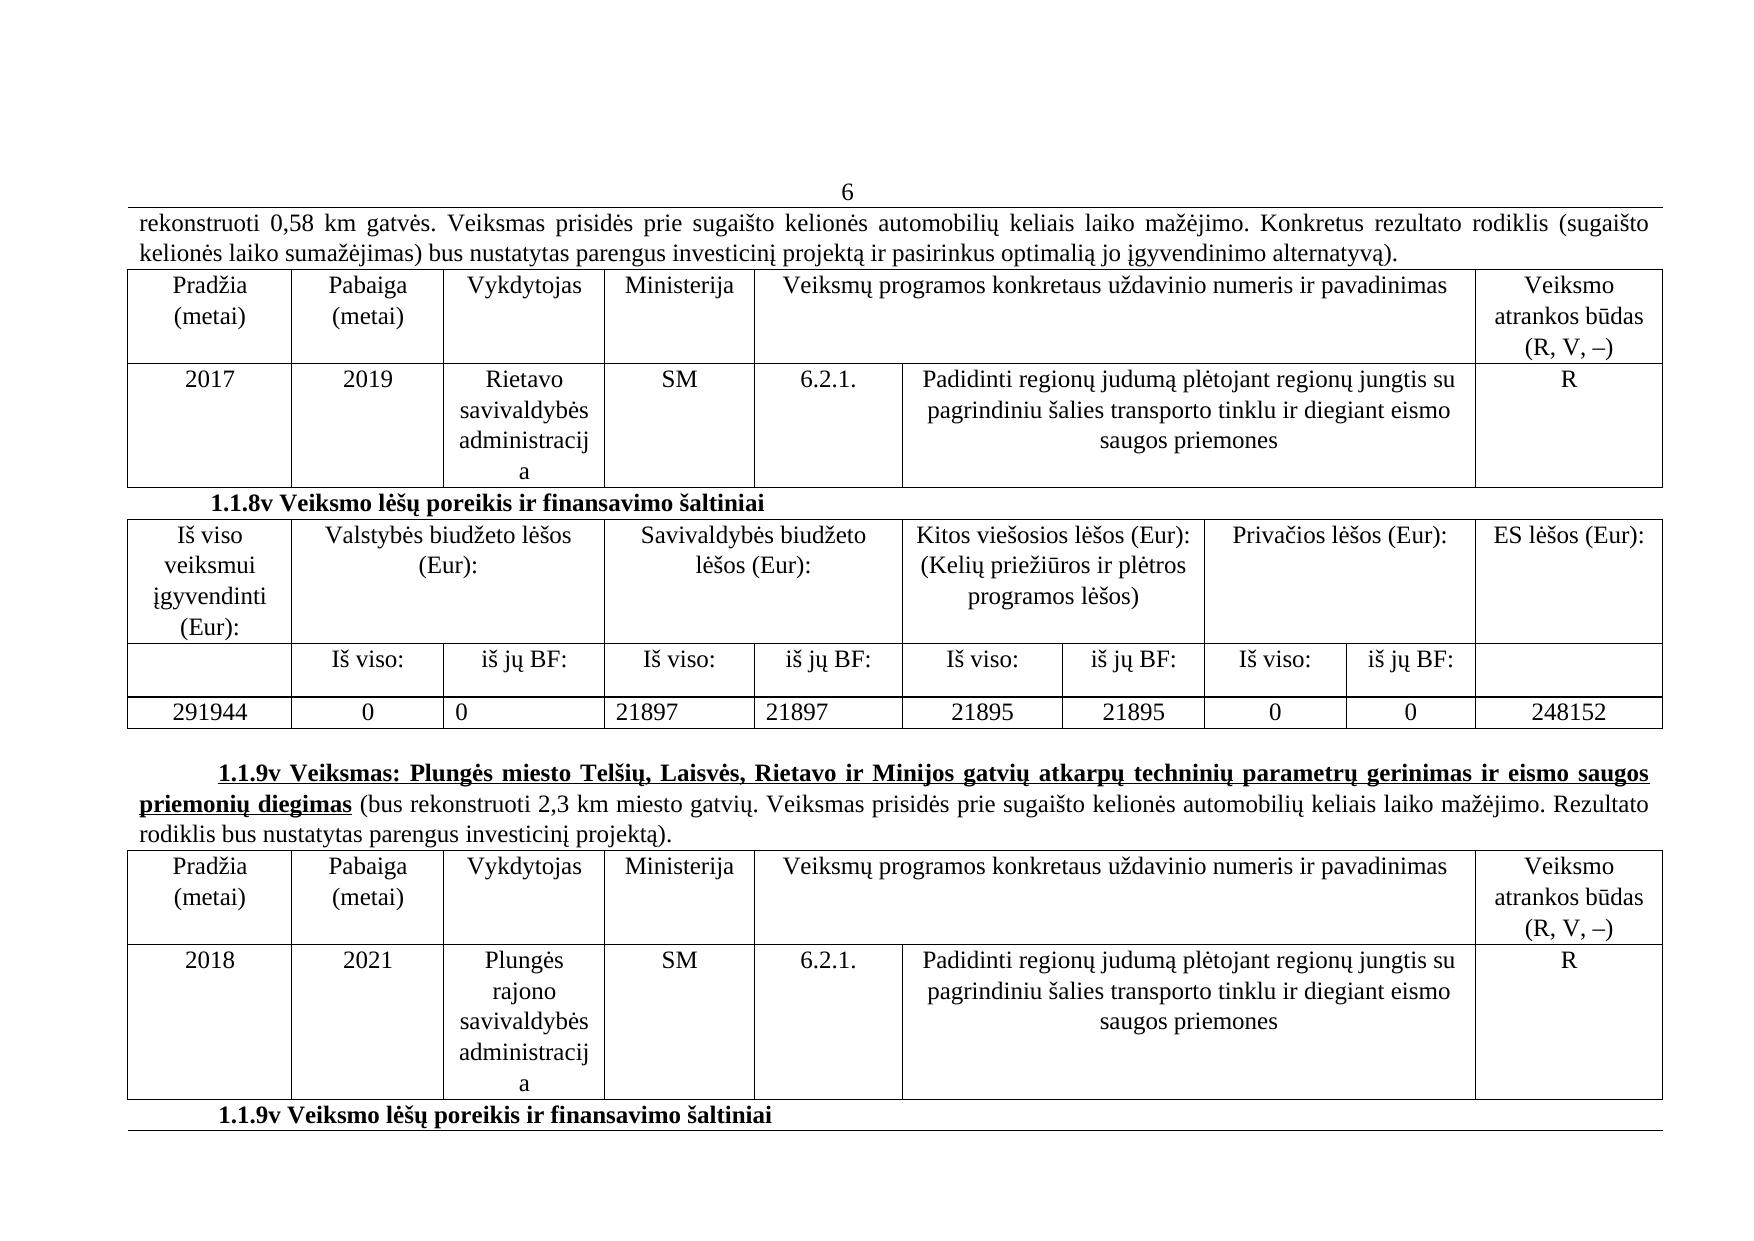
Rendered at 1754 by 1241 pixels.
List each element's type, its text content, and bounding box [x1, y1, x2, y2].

table_cell 1.1.8v Veiksmo lėšų poreikis ir finansavimo šaltiniai [128, 488, 1663, 519]
table_cell Plungės rajono savivaldybės administracija [444, 945, 604, 1099]
table_cell [1476, 644, 1662, 696]
table_cell 21897 [755, 698, 902, 728]
table_cell Iš viso veiksmui įgyvendinti (Eur): [128, 520, 291, 643]
table_cell iš jų BF: [1347, 644, 1475, 696]
table_cell iš jų BF: [755, 644, 902, 696]
table_cell Pabaiga (metai) [292, 270, 443, 363]
table_cell Pabaiga (metai) [292, 851, 443, 944]
table_cell 2017 [128, 364, 291, 487]
table_cell Veiksmų programos konkretaus uždavinio numeris ir pavadinimas [755, 851, 1475, 944]
table_cell Iš viso: [1205, 644, 1346, 696]
table_cell Iš viso: [292, 644, 443, 696]
table_cell ES lėšos (Eur): [1476, 520, 1662, 643]
table_cell 21897 [605, 698, 754, 728]
table_cell SM [605, 945, 754, 1099]
table_cell Padidinti regionų judumą plėtojant regionų jungtis su pagrindiniu šalies transporto tinklu ir diegiant eismo saugos priemones [903, 945, 1475, 1099]
table_cell 21895 [1063, 698, 1204, 728]
table_cell 248152 [1476, 698, 1662, 728]
table_cell 0 [1347, 698, 1475, 728]
table_cell 2019 [292, 364, 443, 487]
table_cell Veiksmo atrankos būdas (R, V, –) [1476, 270, 1662, 363]
table_cell Pradžia (metai) [128, 270, 291, 363]
table_cell Padidinti regionų judumą plėtojant regionų jungtis su pagrindiniu šalies transporto tinklu ir diegiant eismo saugos priemones [903, 364, 1475, 487]
table_cell 2018 [128, 945, 291, 1099]
table_cell iš jų BF: [1063, 644, 1204, 696]
table_cell Kitos viešosios lėšos (Eur): (Kelių priežiūros ir plėtros programos lėšos) [903, 520, 1204, 643]
table_cell rekonstruoti 0,58 km gatvės. Veiksmas prisidės prie sugaišto kelionės automobilių keliais laiko mažėjimo. Konkretus rezultato rodiklis (sugaišto kelionės laiko sumažėjimas) bus nustatytas parengus investicinį projektą ir pasirinkus optimalią jo įgyvendinimo alternatyvą). [128, 208, 1663, 269]
table_cell Veiksmų programos konkretaus uždavinio numeris ir pavadinimas [755, 270, 1475, 363]
table_cell Pradžia (metai) [128, 851, 291, 944]
table_cell Privačios lėšos (Eur): [1205, 520, 1475, 643]
table_cell Rietavo savivaldybės administracija [444, 364, 604, 487]
table_cell 6.2.1. [755, 945, 902, 1099]
table_cell 291944 [128, 698, 291, 728]
table_cell Iš viso: [903, 644, 1062, 696]
table_cell Savivaldybės biudžeto lėšos (Eur): [605, 520, 902, 643]
table_cell Vykdytojas [444, 851, 604, 944]
table_cell Ministerija [605, 851, 754, 944]
table_cell 21895 [903, 698, 1062, 728]
table_cell 1.1.9v Veiksmo lėšų poreikis ir finansavimo šaltiniai [128, 1100, 1663, 1130]
table_cell Iš viso: [605, 644, 754, 696]
table_cell Ministerija [605, 270, 754, 363]
table_cell [128, 644, 291, 696]
table_cell 6.2.1. [755, 364, 902, 487]
table_cell iš jų BF: [444, 644, 604, 696]
table_cell SM [605, 364, 754, 487]
table_cell Veiksmo atrankos būdas (R, V, –) [1476, 851, 1662, 944]
table_cell R [1476, 364, 1662, 487]
table_cell 0 [1205, 698, 1346, 728]
table_cell Valstybės biudžeto lėšos (Eur): [292, 520, 604, 643]
table_cell R [1476, 945, 1662, 1099]
table_cell 0 [292, 698, 443, 728]
table_cell 2021 [292, 945, 443, 1099]
table_cell 1.1.9v Veiksmas: Plungės miesto Telšių, Laisvės, Rietavo ir Minijos gatvių atkarpų techninių parametrų gerinimas ir eismo saugos priemonių diegimas (bus rekonstruoti 2,3 km miesto gatvių. Veiksmas prisidės prie sugaišto kelionės automobilių keliais laiko mažėjimo. Rezultato rodiklis bus nustatytas parengus investicinį projektą). [128, 729, 1663, 850]
table_cell Vykdytojas [444, 270, 604, 363]
table_cell 0 [444, 698, 604, 728]
